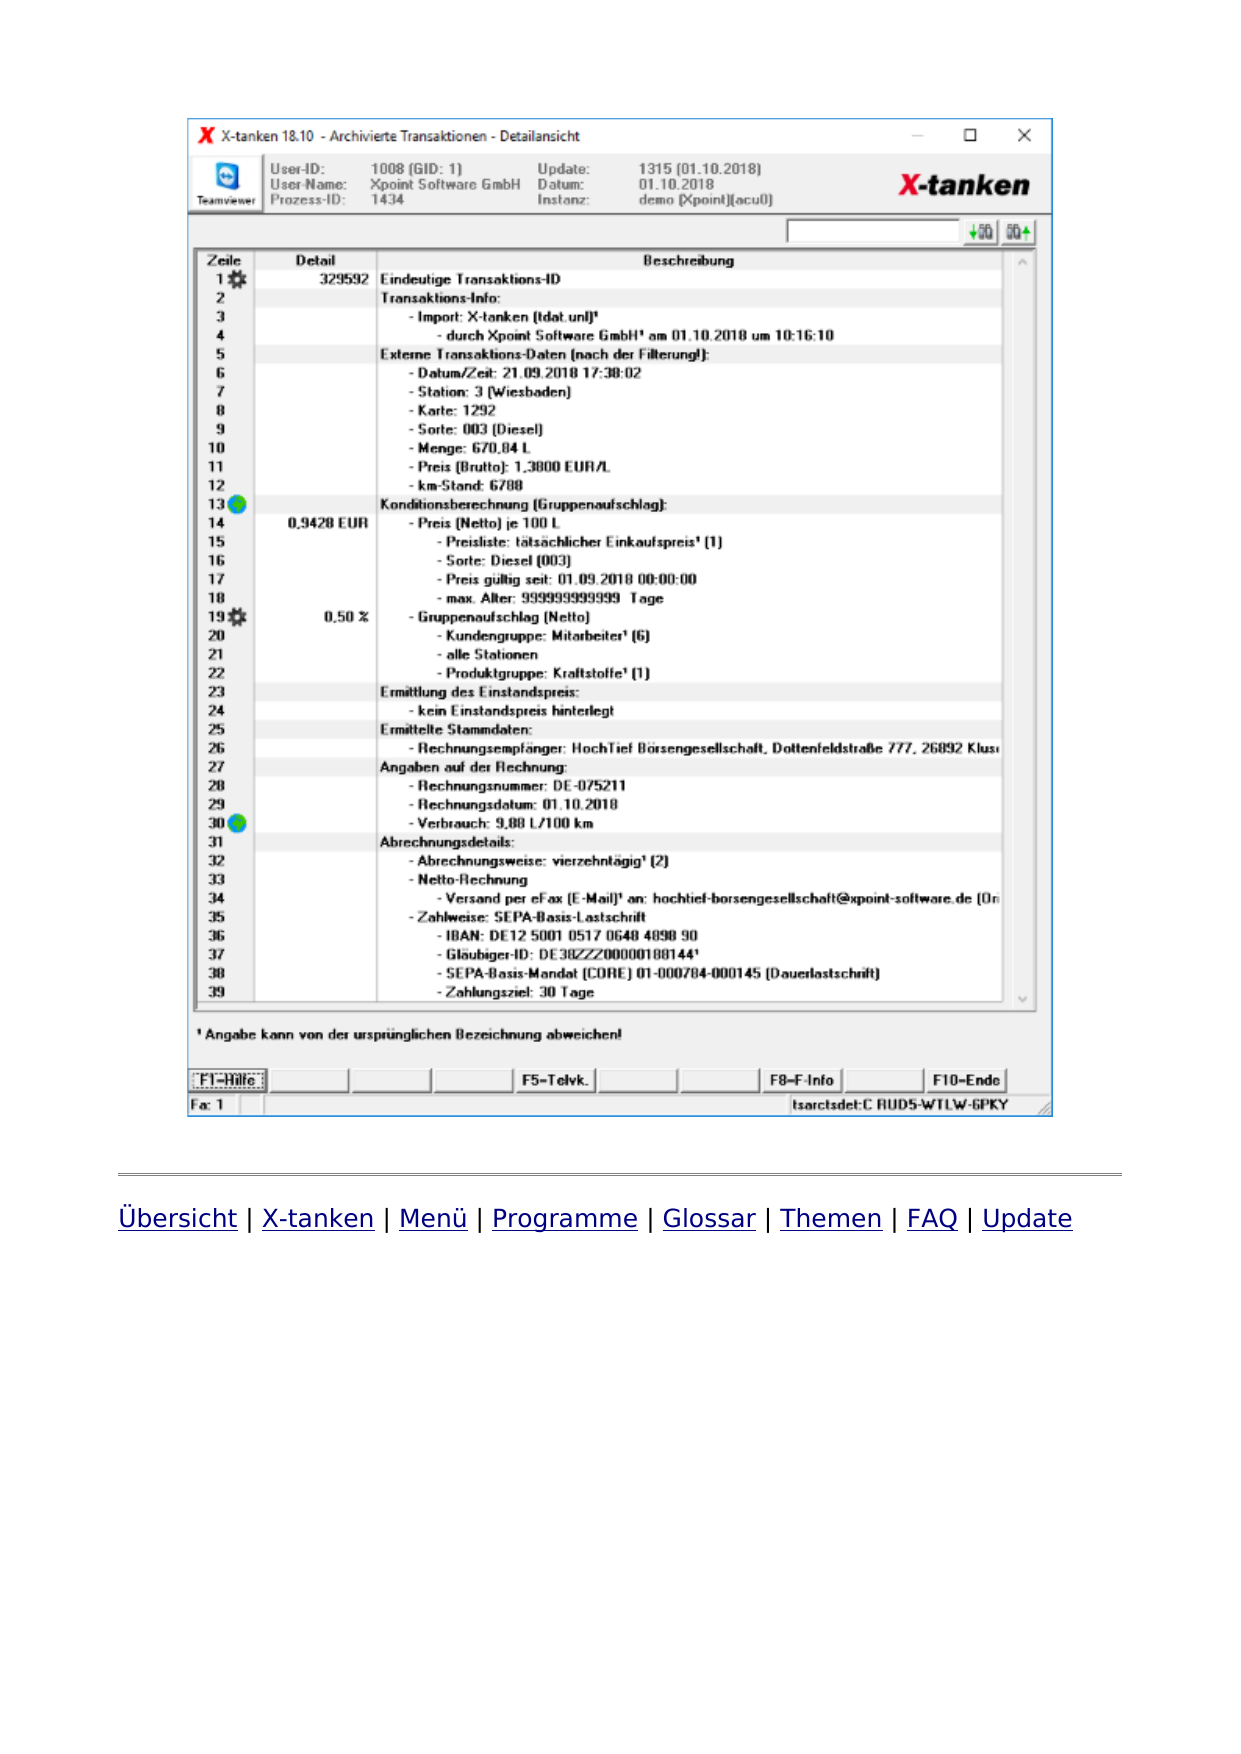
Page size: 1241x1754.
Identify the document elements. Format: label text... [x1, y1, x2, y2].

picture [187, 118, 1053, 1117]
text Übersicht | X-tanken | Menü | Programme | Glossar | Themen | FAQ | Update [118, 1204, 1122, 1234]
